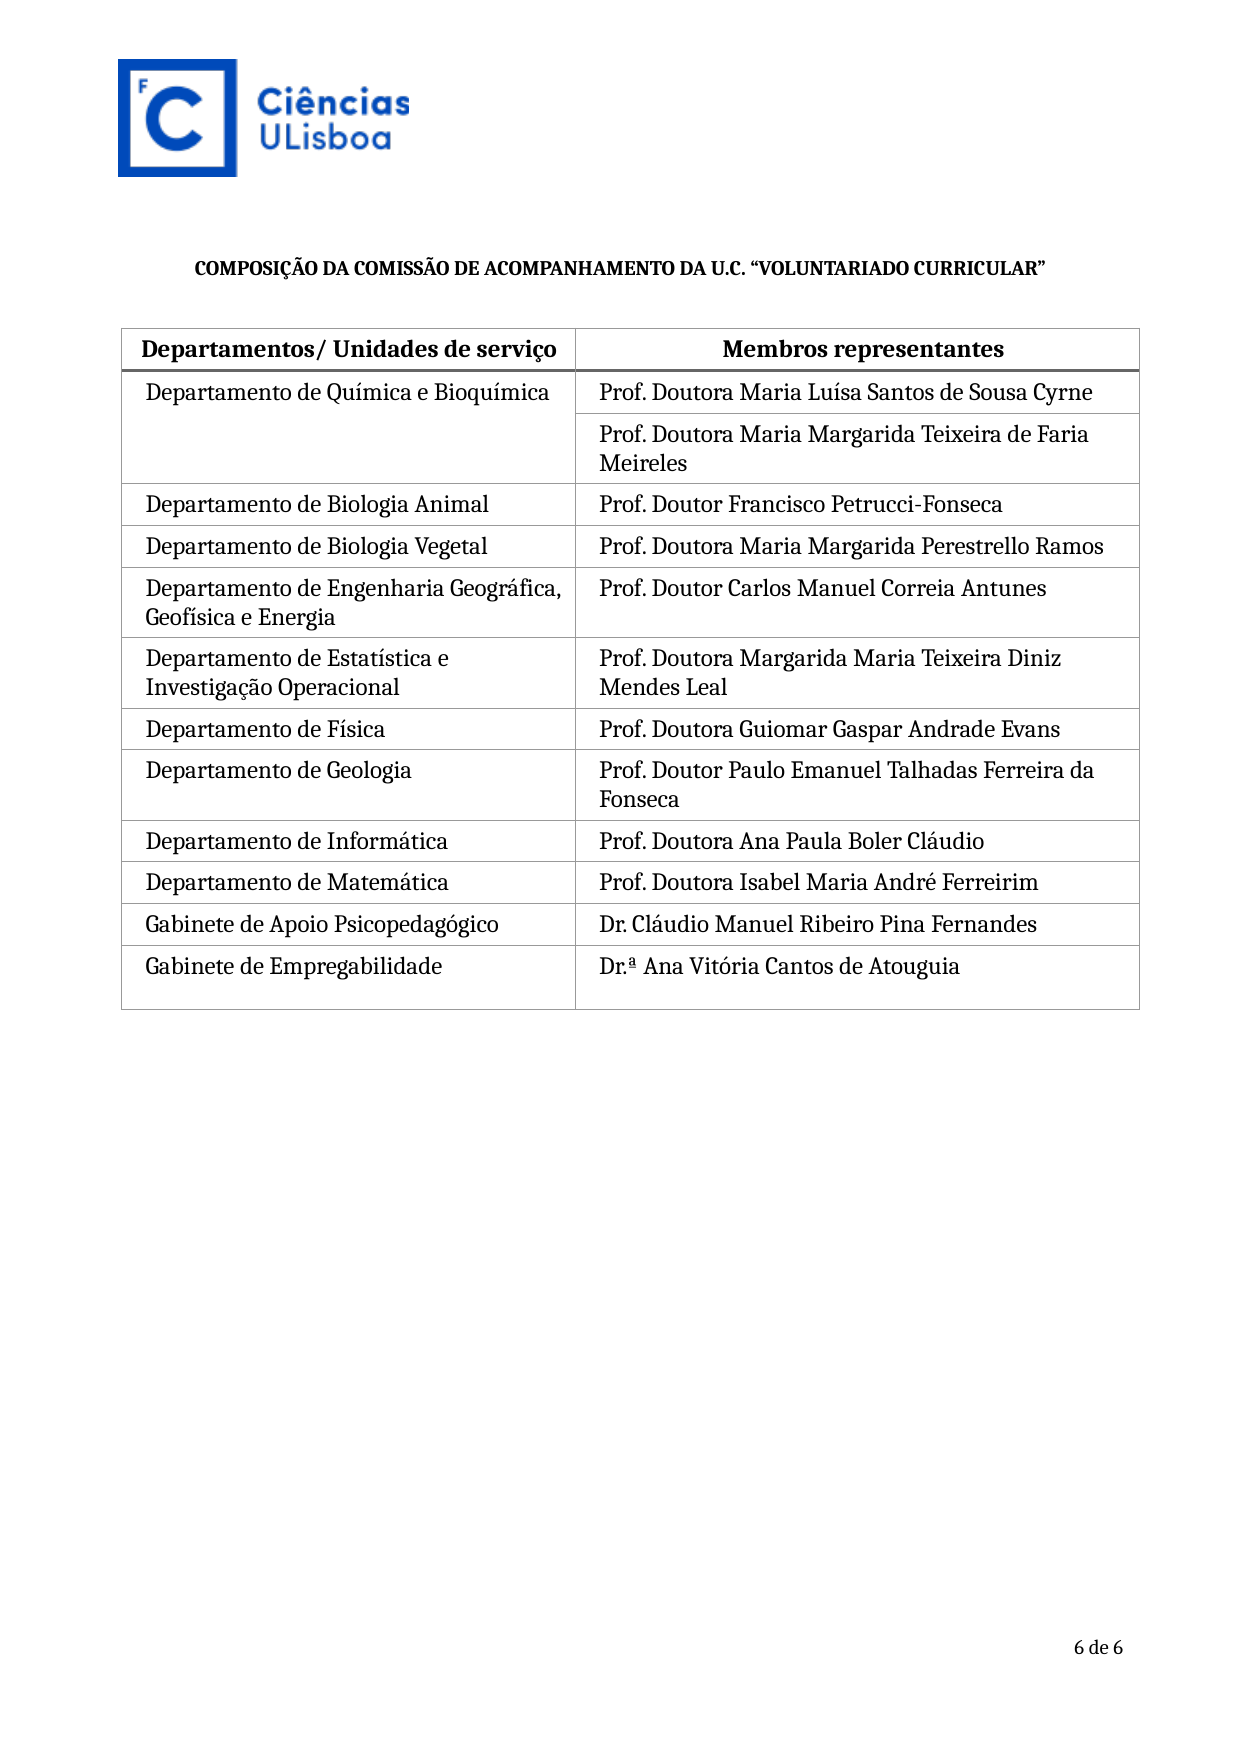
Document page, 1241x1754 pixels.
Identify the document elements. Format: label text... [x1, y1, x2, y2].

table_cell Departamento de Biologia Animal [122, 484, 575, 525]
table_cell Departamento de Matemática [122, 862, 575, 903]
table_cell Prof. Doutora Maria Margarida Teixeira de Faria Meireles [576, 414, 1139, 483]
table_cell Departamento de Biologia Vegetal [122, 526, 575, 567]
table_header Membros representantes [576, 329, 1139, 369]
table_cell Gabinete de Apoio Psicopedagógico [122, 904, 575, 944]
table_cell Prof. Doutor Francisco Petrucci-Fonseca [576, 484, 1139, 525]
table_cell Gabinete de Empregabilidade [122, 946, 575, 1009]
table_cell Dr. Cláudio Manuel Ribeiro Pina Fernandes [576, 904, 1139, 944]
table_cell Departamento de Estatística e Investigação Operacional [122, 638, 575, 707]
table_cell Prof. Doutora Margarida Maria Teixeira Diniz Mendes Leal [576, 638, 1139, 707]
table_cell Departamento de Geologia [122, 750, 575, 819]
table_cell Prof. Doutora Maria Margarida Perestrello Ramos [576, 526, 1139, 567]
table_cell Dr.ª Ana Vitória Cantos de Atouguia [576, 946, 1139, 1009]
table_cell Departamento de Informática [122, 821, 575, 861]
table_cell Prof. Doutora Maria Luísa Santos de Sousa Cyrne [576, 372, 1139, 413]
table_cell Departamento de Química e Bioquímica [122, 372, 575, 483]
table_cell Prof. Doutor Carlos Manuel Correia Antunes [576, 568, 1139, 637]
table_cell Departamento de Física [122, 709, 575, 749]
table_cell Prof. Doutora Ana Paula Boler Cláudio [576, 821, 1139, 861]
table_cell Prof. Doutora Isabel Maria André Ferreirim [576, 862, 1139, 903]
table_cell Prof. Doutor Paulo Emanuel Talhadas Ferreira da Fonseca [576, 750, 1139, 819]
table_header Departamentos/ Unidades de serviço [122, 329, 575, 369]
text COMPOSIÇÃO DA COMISSÃO DE ACOMPANHAMENTO DA U.C. “VOLUNTARIADO CURRICULAR” [118, 257, 1123, 281]
table_cell Prof. Doutora Guiomar Gaspar Andrade Evans [576, 709, 1139, 749]
table_cell Departamento de Engenharia Geográfica, Geofísica e Energia [122, 568, 575, 637]
